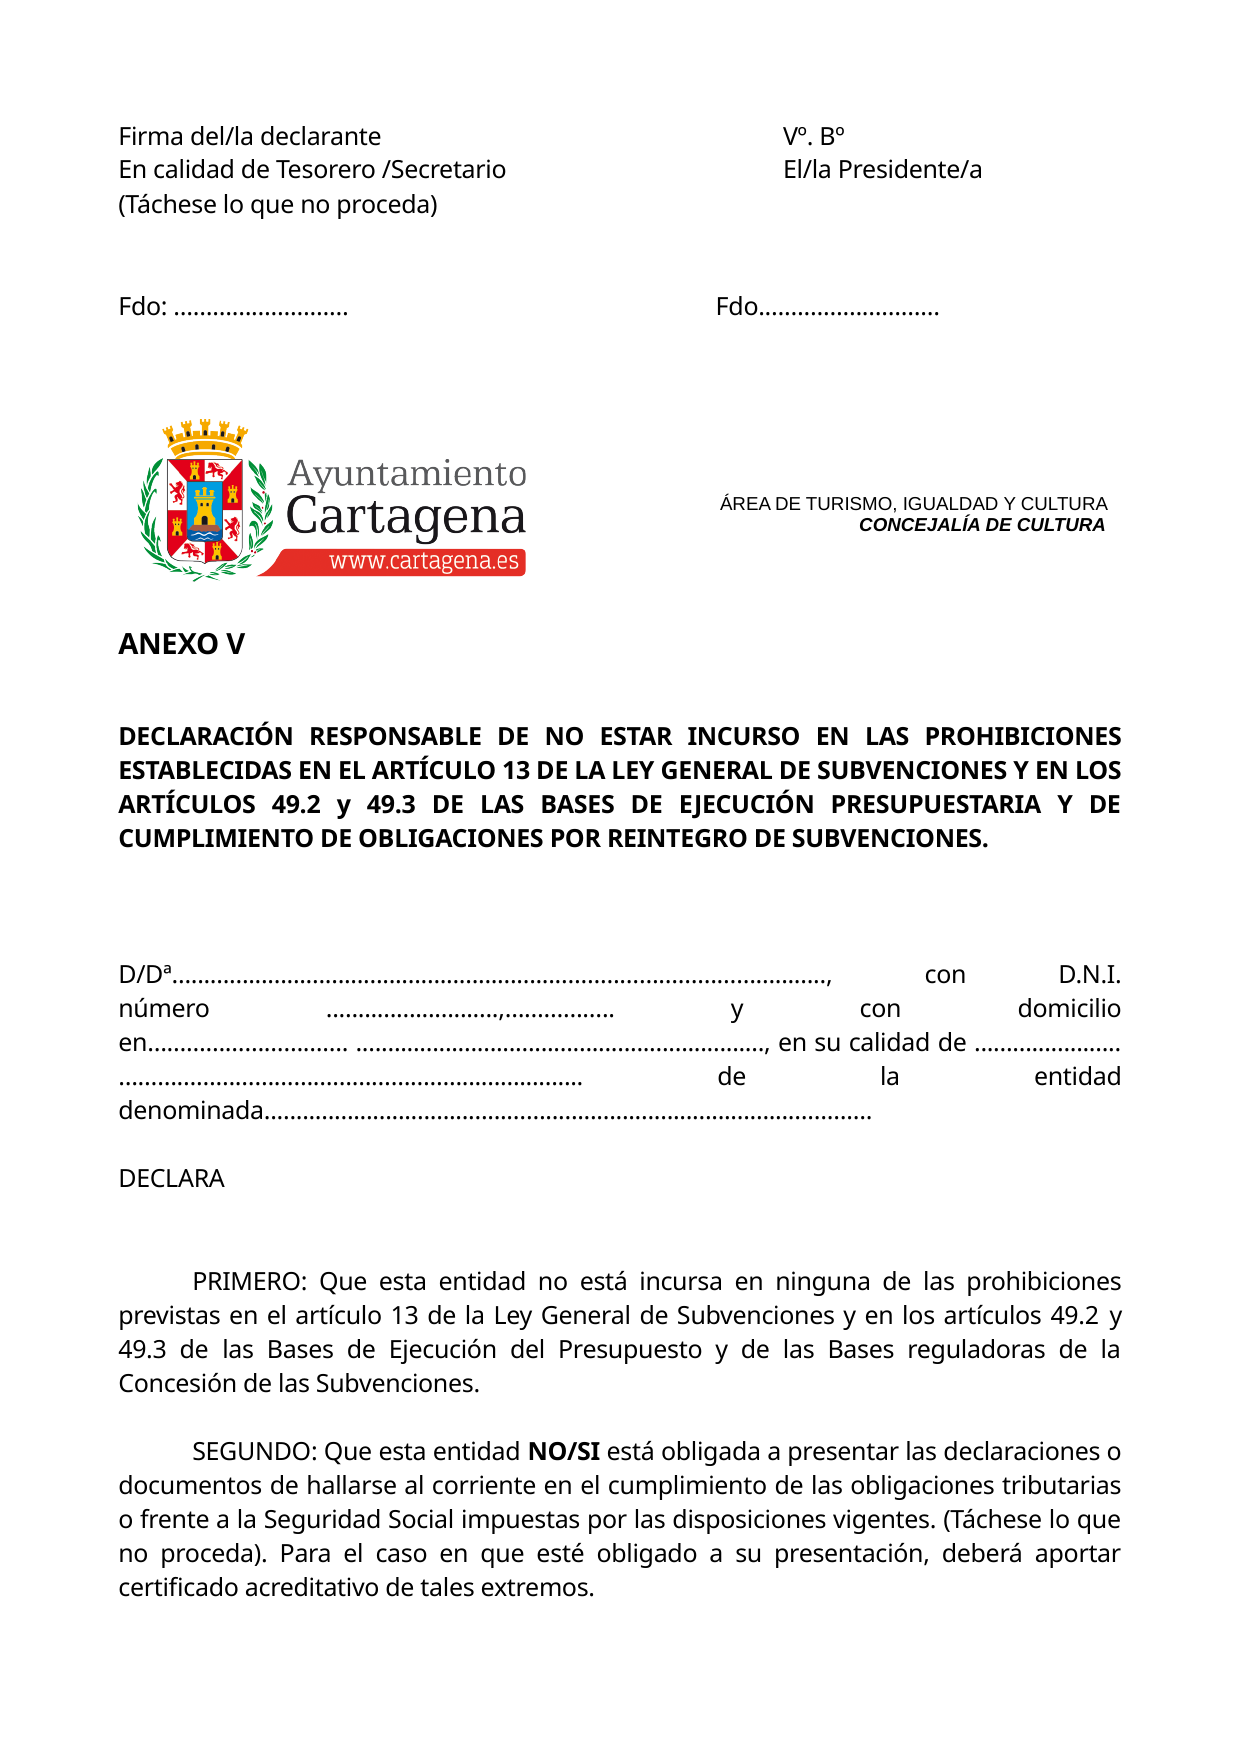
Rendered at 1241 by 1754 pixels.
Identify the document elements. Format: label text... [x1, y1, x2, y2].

text SEGUNDO: Que esta entidad NO/SI está obligada a presentar las declaraciones o documentos de hallarse al corriente en el cumplimiento de las obligaciones tributarias o frente a la Seguridad Social impuestas por las disposiciones vigentes. (Táchese lo que no proceda). Para el caso en que esté obligado a su presentación, deberá aportar certificado acreditativo de tales extremos. [118, 1433, 1122, 1604]
text Firma del/la declarante Vº. Bº [118, 118, 1122, 152]
picture [137, 418, 526, 582]
text CONCEJALÍA DE CULTURA [678, 514, 1108, 536]
text DECLARA [118, 1161, 1122, 1195]
text D/Dª.............................................................…………………………..........., con D.N.I. número ...........................,…………….. y con domicilio en…………………………. ................................................................, en su calidad de .......................……………………………………………..................... de la entidad denominada......................................……......................................…………. [118, 957, 1122, 1127]
text (Táchese lo que no proceda) [118, 186, 1122, 220]
text DECLARACIÓN RESPONSABLE DE NO ESTAR INCURSO EN LAS PROHIBICIONES ESTABLECIDAS EN EL ARTÍCULO 13 DE LA LEY GENERAL DE SUBVENCIONES Y EN LOS ARTÍCULOS 49.2 y 49.3 DE LAS BASES DE EJECUCIÓN PRESUPUESTARIA Y DE CUMPLIMIENTO DE OBLIGACIONES POR REINTEGRO DE SUBVENCIONES. [118, 718, 1122, 854]
text PRIMERO: Que esta entidad no está incursa en ninguna de las prohibiciones previstas en el artículo 13 de la Ley General de Subvenciones y en los artículos 49.2 y 49.3 de las Bases de Ejecución del Presupuesto y de las Bases reguladoras de la Concesión de las Subvenciones. [118, 1263, 1122, 1399]
text En calidad de Tesorero /Secretario El/la Presidente/a [118, 152, 1122, 186]
text Fdo: ……………………… Fdo.……………………… [118, 288, 1122, 322]
text ANEXO V [118, 623, 1122, 663]
text ÁREA DE TURISMO, IGUALDAD Y CULTURA [678, 493, 1108, 514]
